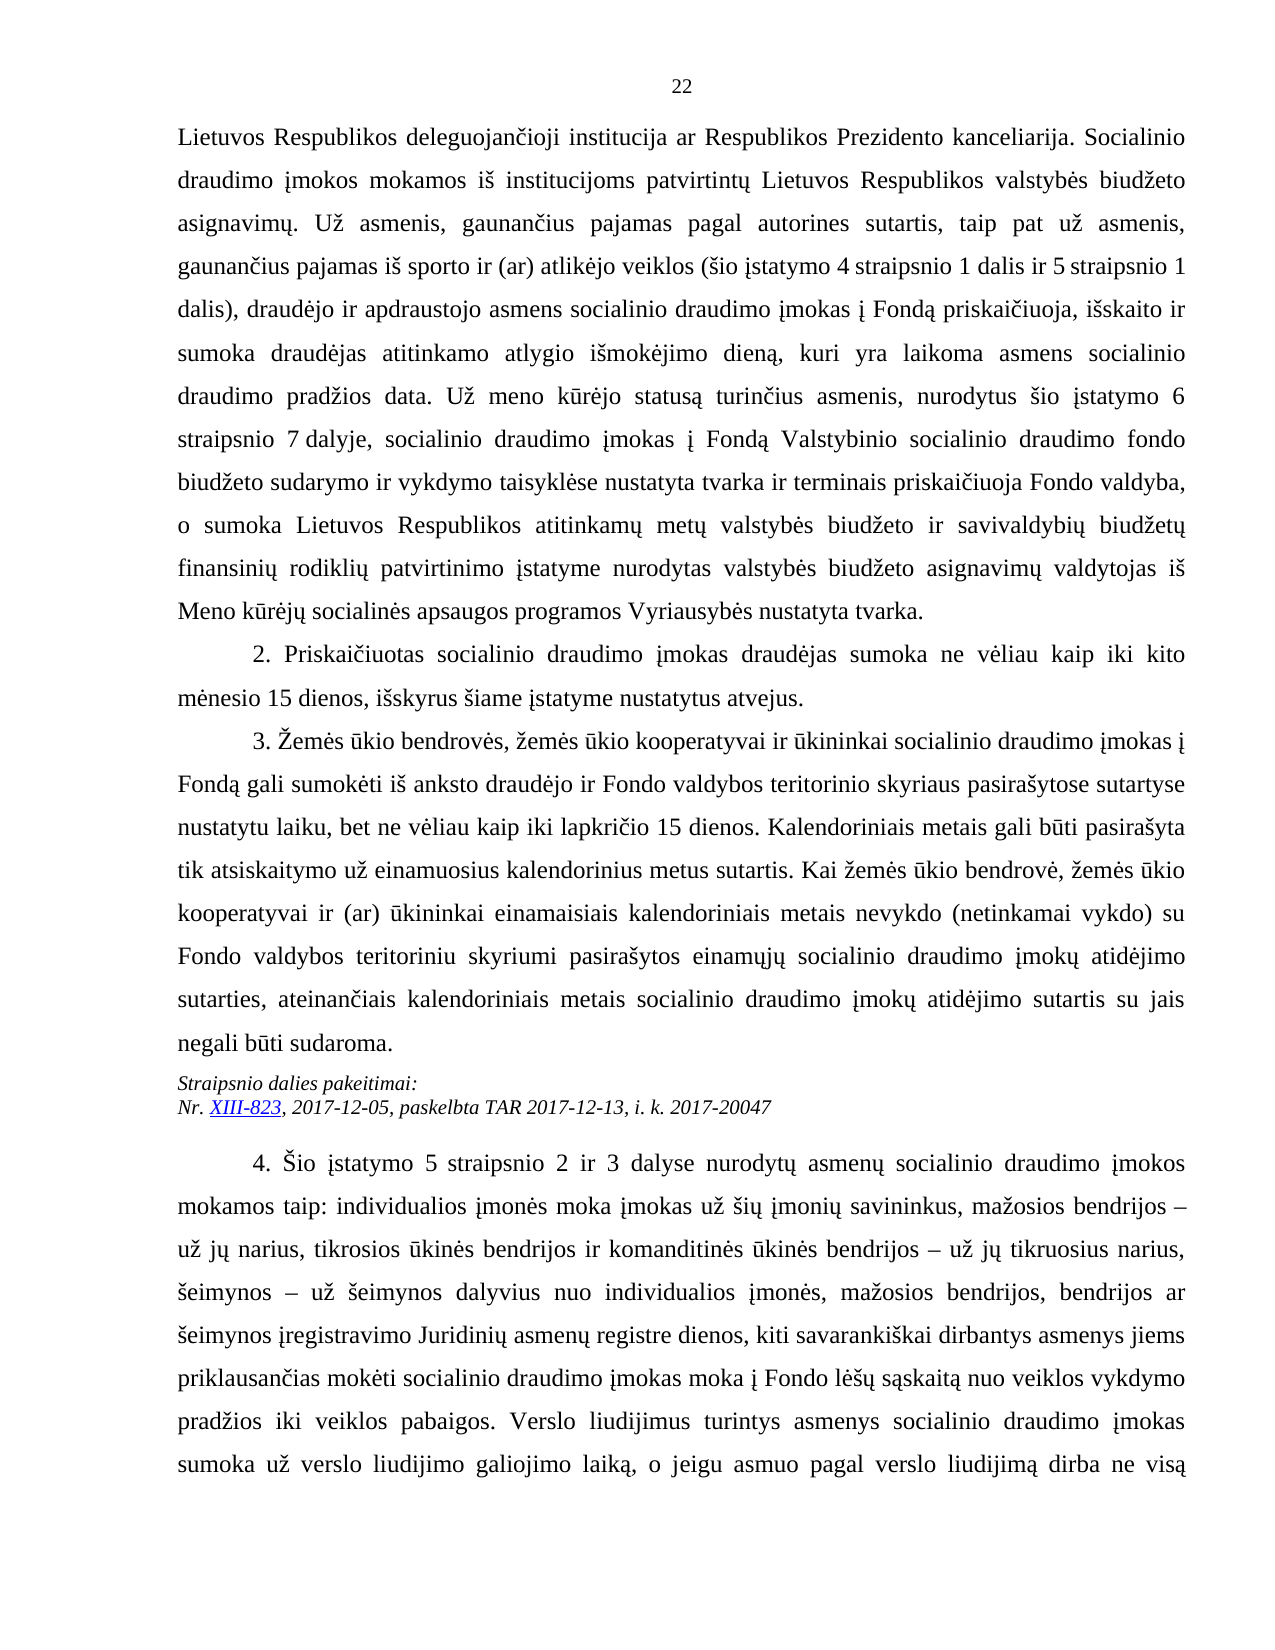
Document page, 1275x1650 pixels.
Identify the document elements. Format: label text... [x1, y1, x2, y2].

text Straipsnio dalies pakeitimai: [177, 1071, 1186, 1095]
text 2. Priskaičiuotas socialinio draudimo įmokas draudėjas sumoka ne vėliau kaip iki kito mėnesio 15 dienos, išskyrus šiame įstatyme nustatytus atvejus. [177, 639, 1186, 711]
text 3. Žemės ūkio bendrovės, žemės ūkio kooperatyvai ir ūkininkai socialinio draudimo įmokas į Fondą gali sumokėti iš anksto draudėjo ir Fondo valdybos teritorinio skyriaus pasirašytose sutartyse nustatytu laiku, bet ne vėliau kaip iki lapkričio 15 dienos. Kalendoriniais metais gali būti pasirašyta tik atsiskaitymo už einamuosius kalendorinius metus sutartis. Kai žemės ūkio bendrovė, žemės ūkio kooperatyvai ir (ar) ūkininkai einamaisiais kalendoriniais metais nevykdo (netinkamai vykdo) su Fondo valdybos teritoriniu skyriumi pasirašytos einamųjų socialinio draudimo įmokų atidėjimo sutarties, ateinančiais kalendoriniais metais socialinio draudimo įmokų atidėjimo sutartis su jais negali būti sudaroma. [177, 726, 1186, 1056]
text Nr. XIII-823, 2017-12-05, paskelbta TAR 2017-12-13, i. k. 2017-20047 [177, 1095, 1186, 1119]
text Lietuvos Respublikos deleguojančioji institucija ar Respublikos Prezidento kanceliarija. Socialinio draudimo įmokos mokamos iš institucijoms patvirtintų Lietuvos Respublikos valstybės biudžeto asignavimų. Už asmenis, gaunančius pajamas pagal autorines sutartis, taip pat už asmenis, gaunančius pajamas iš sporto ir (ar) atlikėjo veiklos (šio įstatymo 4 straipsnio 1 dalis ir 5 straipsnio 1 dalis), draudėjo ir apdraustojo asmens socialinio draudimo įmokas į Fondą priskaičiuoja, išskaito ir sumoka draudėjas atitinkamo atlygio išmokėjimo dieną, kuri yra laikoma asmens socialinio draudimo pradžios data. Už meno kūrėjo statusą turinčius asmenis, nurodytus šio įstatymo 6 straipsnio 7 dalyje, socialinio draudimo įmokas į Fondą Valstybinio socialinio draudimo fondo biudžeto sudarymo ir vykdymo taisyklėse nustatyta tvarka ir terminais priskaičiuoja Fondo valdyba, o sumoka Lietuvos Respublikos atitinkamų metų valstybės biudžeto ir savivaldybių biudžetų finansinių rodiklių patvirtinimo įstatyme nurodytas valstybės biudžeto asignavimų valdytojas iš Meno kūrėjų socialinės apsaugos programos Vyriausybės nustatyta tvarka. [177, 122, 1186, 625]
text 4. Šio įstatymo 5 straipsnio 2 ir 3 dalyse nurodytų asmenų socialinio draudimo įmokos mokamos taip: individualios įmonės moka įmokas už šių įmonių savininkus, mažosios bendrijos – už jų narius, tikrosios ūkinės bendrijos ir komanditinės ūkinės bendrijos – už jų tikruosius narius, šeimynos – už šeimynos dalyvius nuo individualios įmonės, mažosios bendrijos, bendrijos ar šeimynos įregistravimo Juridinių asmenų registre dienos, kiti savarankiškai dirbantys asmenys jiems priklausančias mokėti socialinio draudimo įmokas moka į Fondo lėšų sąskaitą nuo veiklos vykdymo pradžios iki veiklos pabaigos. Verslo liudijimus turintys asmenys socialinio draudimo įmokas sumoka už verslo liudijimo galiojimo laiką, o jeigu asmuo pagal verslo liudijimą dirba ne visą [177, 1148, 1186, 1478]
